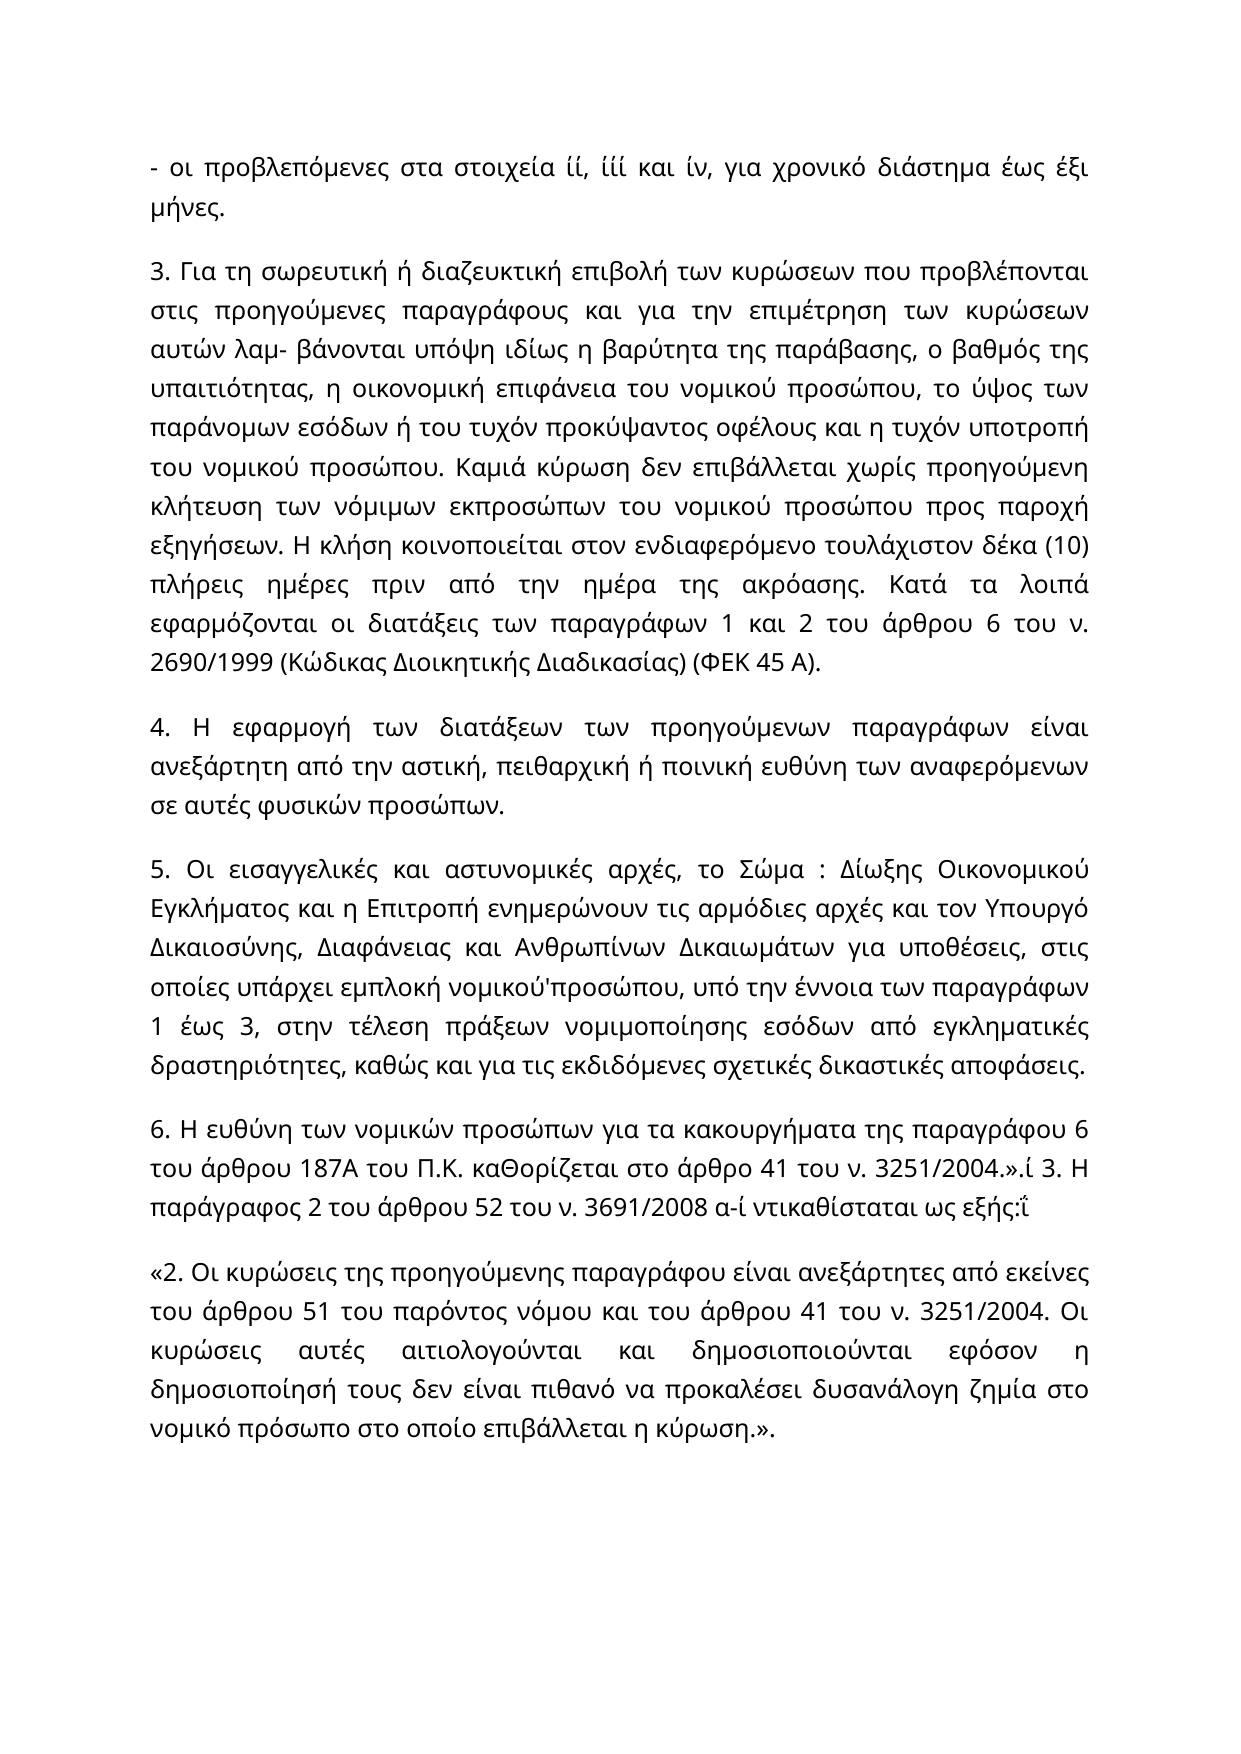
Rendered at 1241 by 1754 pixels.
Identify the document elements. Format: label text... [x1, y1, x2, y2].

text 5. Οι εισαγγελικές και αστυνομικές αρχές, το Σώμα : Δίωξης Οικονομικού Εγκλήματος και η Επιτροπή ενημερώνουν τις αρμόδιες αρχές και τον Υπουργό Δικαιοσύνης, Διαφάνειας και Ανθρωπίνων Δικαιωμάτων για υποθέσεις, στις οποίες υπάρχει εμπλοκή νομικού'προσώπου, υπό την έννοια των παραγράφων 1 έως 3, στην τέλεση πράξεων νομιμοποίησης εσόδων από εγκληματικές δραστηριότητες, καθώς και για τις εκδιδόμενες σχετικές δικαστικές αποφάσεις. [150, 852, 1090, 1082]
text - οι προβλεπόμενες στα στοιχεία ίί, ίίί και ίν, για χρονικό διάστημα έως έξι μήνες. [150, 150, 1090, 223]
text «2. Οι κυρώσεις της προηγούμενης παραγράφου είναι ανεξάρτητες από εκείνες του άρθρου 51 του παρόντος νόμου και του άρθρου 41 του ν. 3251/2004. Οι κυρώσεις αυτές αιτιολογούνται και δημοσιοποιούνται εφόσον η δημοσιοποίησή τους δεν είναι πιθανό να προκαλέσει δυσανάλογη ζημία στο νομικό πρόσωπο στο οποίο επιβάλλεται η κύρωση.». [150, 1254, 1090, 1445]
text 6. Η ευθύνη των νομικών προσώπων για τα κακουργήματα της παραγράφου 6 του άρθρου 187A του Π.Κ. καΘορίζεται στο άρθρο 41 του ν. 3251/2004.».ί 3. Η παράγραφος 2 του άρθρου 52 του ν. 3691/2008 α-ί ντικαθίσταται ως εξής:ΐ [150, 1112, 1090, 1224]
text 3. Για τη σωρευτική ή διαζευκτική επιβολή των κυρώσεων που προβλέπονται στις προηγούμενες παραγράφους και για την επιμέτρηση των κυρώσεων αυτών λαμ- βάνονται υπόψη ιδίως η βαρύτητα της παράβασης, ο βαθμός της υπαιτιότητας, η οικονομική επιφάνεια του νομικού προσώπου, το ύψος των παράνομων εσόδων ή του τυχόν προκύψαντος οφέλους και η τυχόν υποτροπή του νομικού προσώπου. Καμιά κύρωση δεν επιβάλλεται χωρίς προηγούμενη κλήτευση των νόμιμων εκπροσώπων του νομικού προσώπου προς παροχή εξηγήσεων. Η κλήση κοινοποιείται στον ενδιαφερόμενο τουλάχιστον δέκα (10) πλήρεις ημέρες πριν από την ημέρα της ακρόασης. Κατά τα λοιπά εφαρμόζονται οι διατάξεις των παραγράφων 1 και 2 του άρθρου 6 του ν. 2690/1999 (Κώδικας Διοικητικής Διαδικασίας) (ΦΕΚ 45 Α). [150, 253, 1090, 679]
text 4. Η εφαρμογή των διατάξεων των προηγούμενων παραγράφων είναι ανεξάρτητη από την αστική, πειθαρχική ή ποινική ευθύνη των αναφερόμενων σε αυτές φυσικών προσώπων. [150, 709, 1090, 822]
